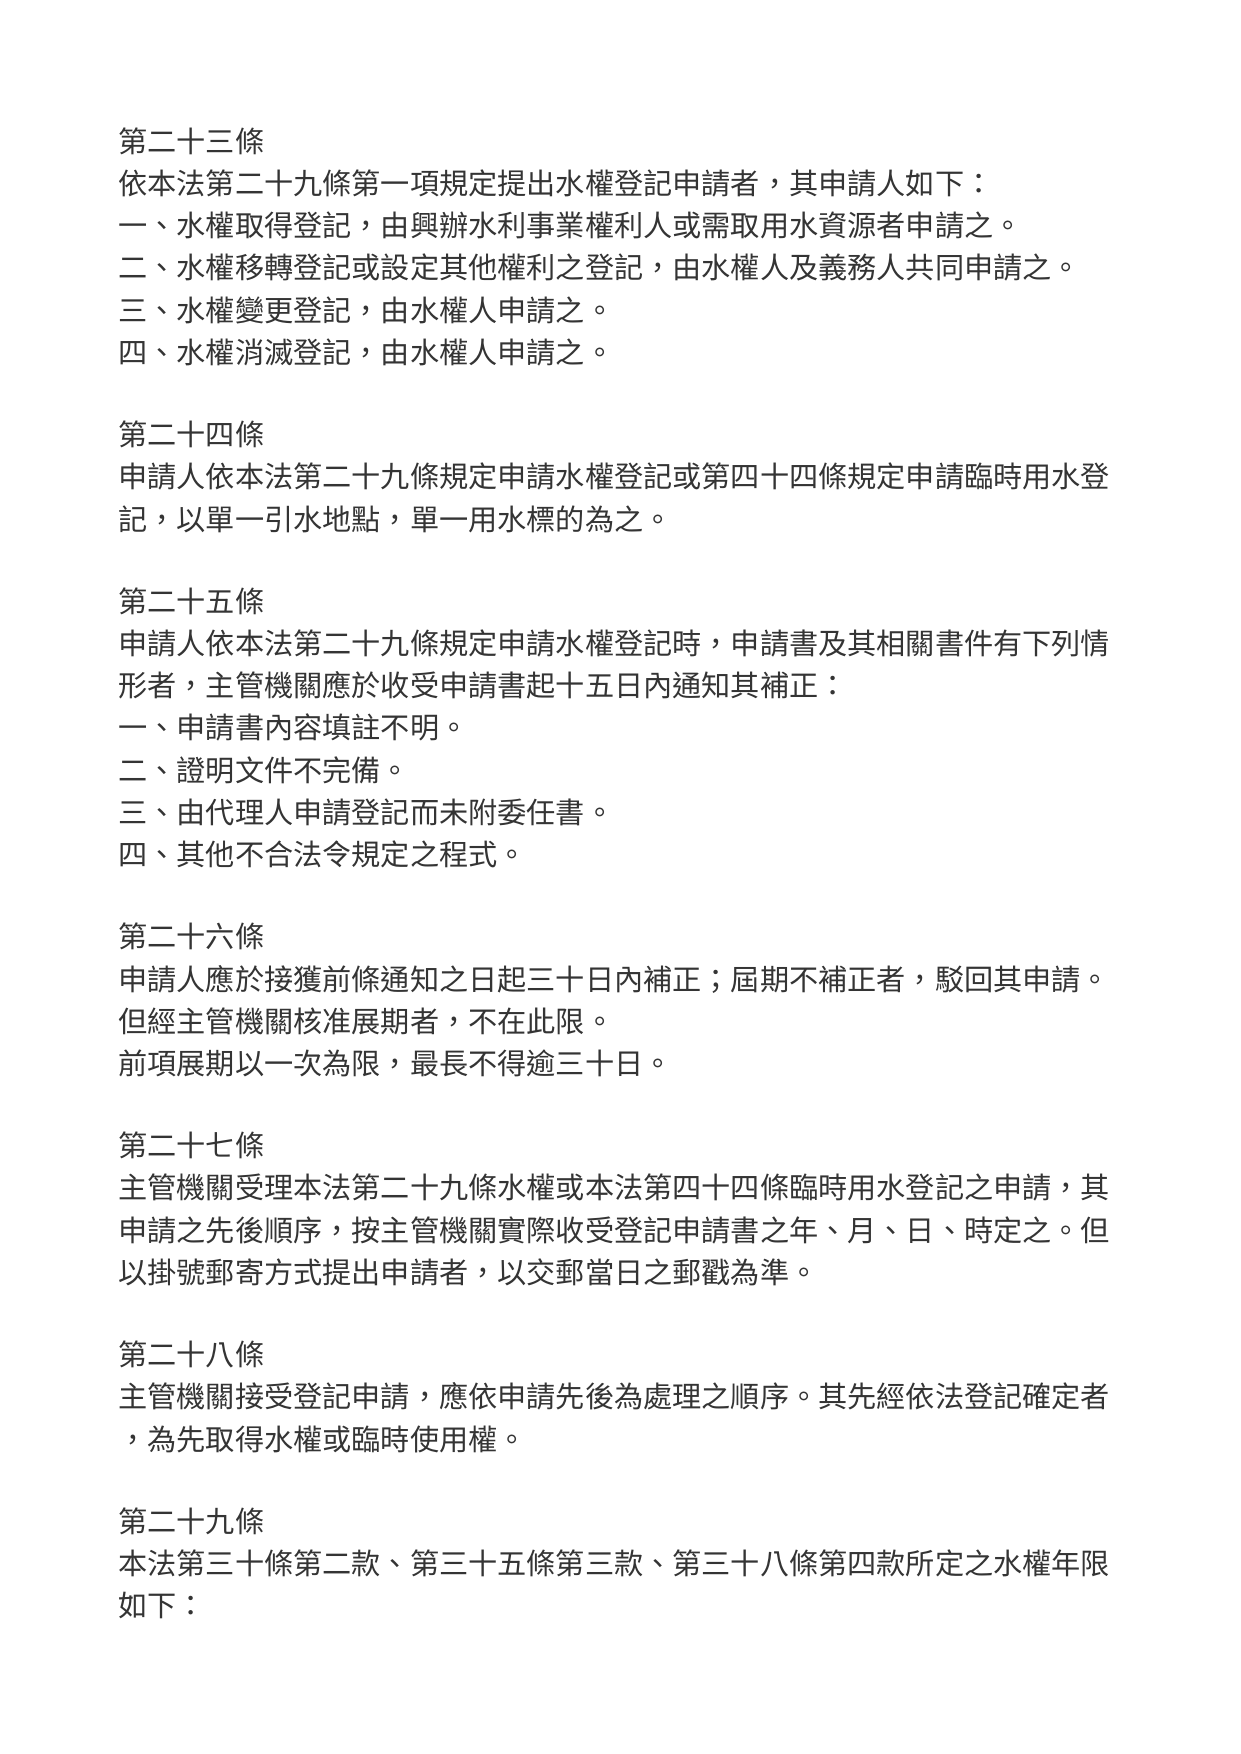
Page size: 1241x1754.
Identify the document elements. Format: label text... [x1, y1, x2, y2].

text 第二十三條 依本法第二十九條第一項規定提出水權登記申請者，其申請人如下： 一、水權取得登記，由興辦水利事業權利人或需取用水資源者申請之。 二、水權移轉登記或設定其他權利之登記，由水權人及義務人共同申請之。 三、水權變更登記，由水權人申請之。 四、水權消滅登記，由水權人申請之。 第二十四條 申請人依本法第二十九條規定申請水權登記或第四十四條規定申請臨時用水登 記，以單一引水地點，單一用水標的為之。 第二十五條 申請人依本法第二十九條規定申請水權登記時，申請書及其相關書件有下列情 形者，主管機關應於收受申請書起十五日內通知其補正： 一、申請書內容填註不明。 二、證明文件不完備。 三、由代理人申請登記而未附委任書。 四、其他不合法令規定之程式。 第二十六條 申請人應於接獲前條通知之日起三十日內補正；屆期不補正者，駁回其申請。 但經主管機關核准展期者，不在此限。 前項展期以一次為限，最長不得逾三十日。 第二十七條 主管機關受理本法第二十九條水權或本法第四十四條臨時用水登記之申請，其 申請之先後順序，按主管機關實際收受登記申請書之年、月、日、時定之。但 以掛號郵寄方式提出申請者，以交郵當日之郵戳為準。 第二十八條 主管機關接受登記申請，應依申請先後為處理之順序。其先經依法登記確定者 ，為先取得水權或臨時使用權。 第二十九條 本法第三十條第二款、第三十五條第三款、第三十八條第四款所定之水權年限 如下： [118, 118, 1122, 1625]
